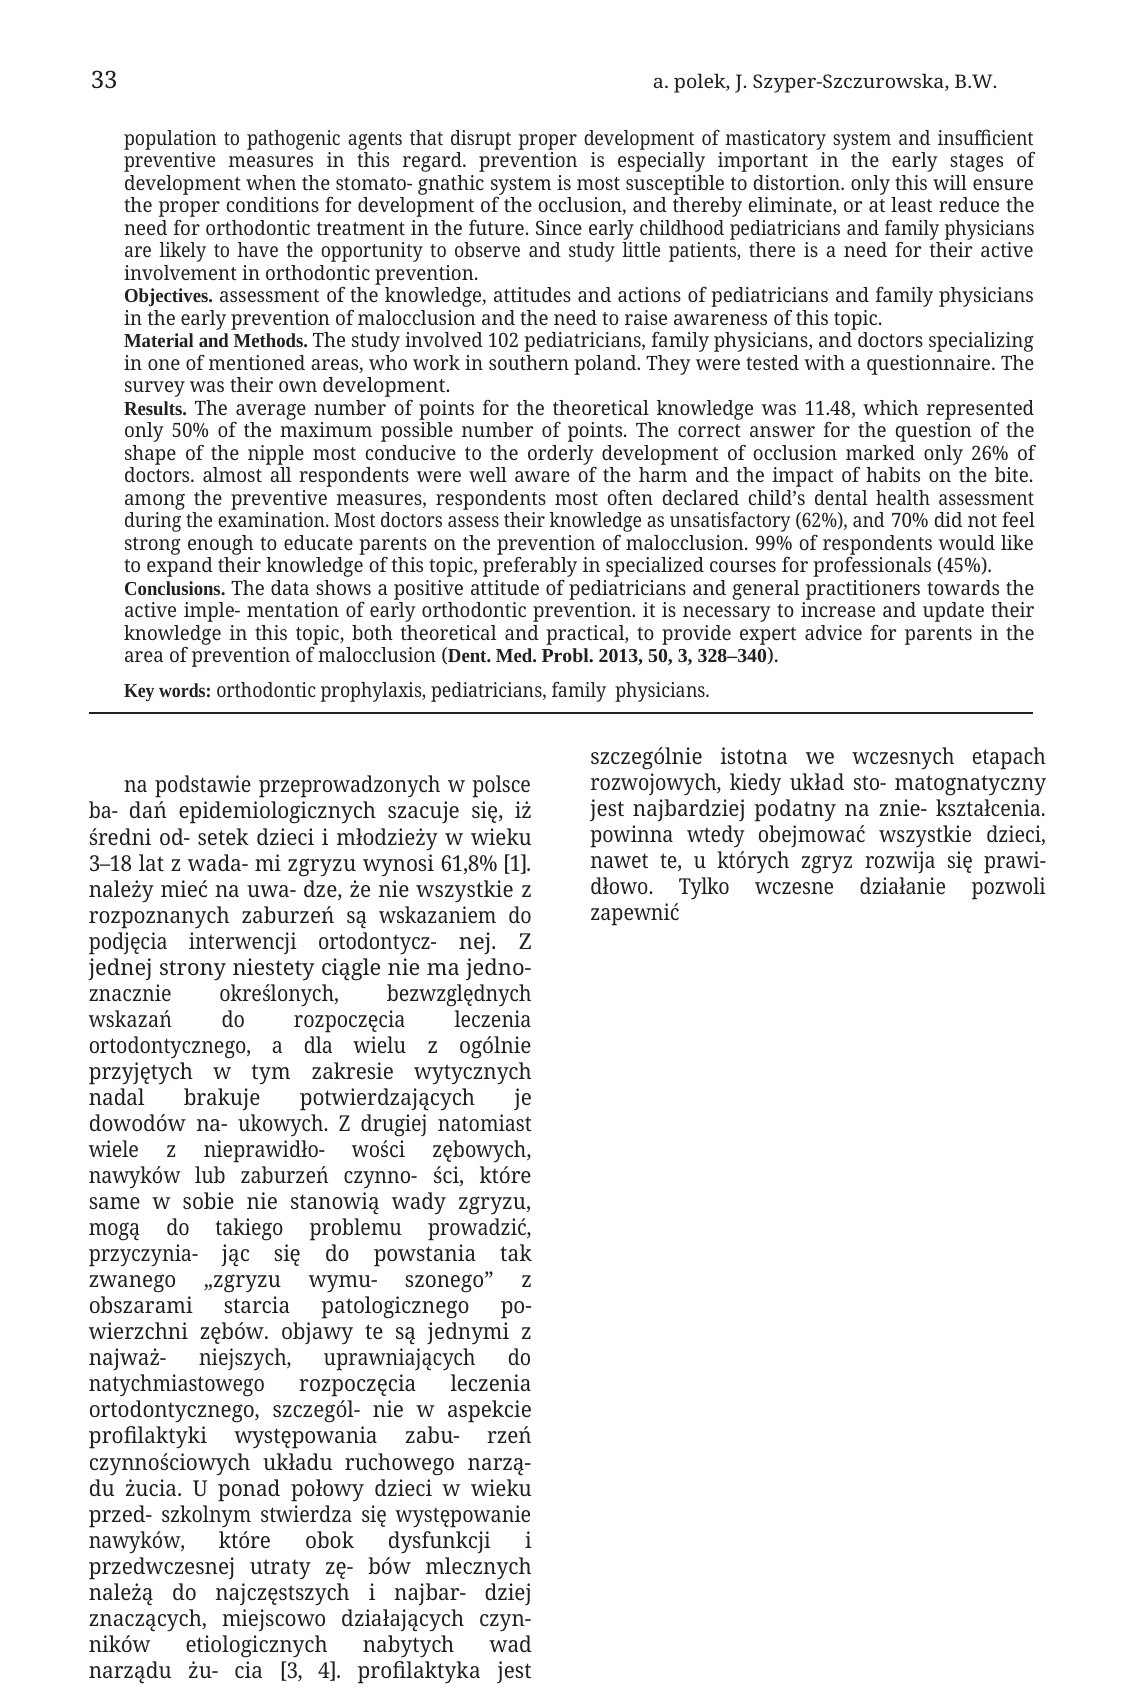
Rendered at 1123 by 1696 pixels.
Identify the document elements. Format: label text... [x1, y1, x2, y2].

text na podstawie przeprowadzonych w polsce ba- dań epidemiologicznych szacuje się, iż średni od- setek dzieci i młodzieży w wieku 3–18 lat z wada- mi zgryzu wynosi 61,8% [1]. należy mieć na uwa- dze, że nie wszystkie z rozpoznanych zaburzeń są wskazaniem do podjęcia interwencji ortodontycz- nej. Z jednej strony niestety ciągle nie ma jedno- znacznie określonych, bezwzględnych wskazań do rozpoczęcia leczenia ortodontycznego, a dla wielu z ogólnie przyjętych w tym zakresie wytycznych nadal brakuje potwierdzających je dowodów na- ukowych. Z drugiej natomiast wiele z nieprawidło- wości zębowych, nawyków lub zaburzeń czynno- ści, które same w sobie nie stanowią wady zgryzu, mogą do takiego problemu prowadzić, przyczynia- jąc się do powstania tak zwanego „zgryzu wymu- szonego” z obszarami starcia patologicznego po- wierzchni zębów. objawy te są jednymi z najważ- niejszych, uprawniających do natychmiastowego rozpoczęcia leczenia ortodontycznego, szczegól- nie w aspekcie profilaktyki występowania zabu- rzeń czynnościowych układu ruchowego narzą- du żucia. U ponad połowy dzieci w wieku przed- szkolnym stwierdza się występowanie nawyków, które obok dysfunkcji i przedwczesnej utraty zę- bów mlecznych należą do najczęstszych i najbar- dziej znaczących, miejscowo działających czyn- ników etiologicznych nabytych wad narządu żu- cia [3, 4]. profilaktyka jest [88, 772, 532, 1683]
text population to pathogenic agents that disrupt proper development of masticatory system and insufficient preventive measures in this regard. prevention is especially important in the early stages of development when the stomato- gnathic system is most susceptible to distortion. only this will ensure the proper conditions for development of the occlusion, and thereby eliminate, or at least reduce the need for orthodontic treatment in the future. Since early childhood pediatricians and family physicians are likely to have the opportunity to observe and study little patients, there is a need for their active involvement in orthodontic prevention. [124, 127, 1034, 285]
text Key words: orthodontic prophylaxis, pediatricians, family physicians. [124, 676, 1046, 703]
text Objectives. assessment of the knowledge, attitudes and actions of pediatricians and family physicians in the early prevention of malocclusion and the need to raise awareness of this topic. [124, 285, 1034, 330]
text Material and Methods. The study involved 102 pediatricians, family physicians, and doctors specializing in one of mentioned areas, who work in southern poland. They were tested with a questionnaire. The survey was their own development. [124, 330, 1034, 397]
text Results. The average number of points for the theoretical knowledge was 11.48, which represented only 50% of the maximum possible number of points. The correct answer for the question of the shape of the nipple most conducive to the orderly development of occlusion marked only 26% of doctors. almost all respondents were well aware of the harm and the impact of habits on the bite. among the preventive measures, respondents most often declared child’s dental health assessment during the examination. Most doctors assess their knowledge as unsatisfactory (62%), and 70% did not feel strong enough to educate parents on the prevention of malocclusion. 99% of respondents would like to expand their knowledge of this topic, preferably in specialized courses for professionals (45%). [124, 397, 1035, 577]
text szczególnie istotna we wczesnych etapach rozwojowych, kiedy układ sto- matognatyczny jest najbardziej podatny na znie- kształcenia. powinna wtedy obejmować wszystkie dzieci, nawet te, u których zgryz rozwija się prawi- dłowo. Tylko wczesne działanie pozwoli zapewnić [590, 743, 1046, 926]
text Conclusions. The data shows a positive attitude of pediatricians and general practitioners towards the active imple- mentation of early orthodontic prevention. it is necessary to increase and update their knowledge in this topic, both theoretical and practical, to provide expert advice for parents in the area of prevention of malocclusion (Dent. Med. Probl. 2013, 50, 3, 328–340). [124, 577, 1034, 667]
